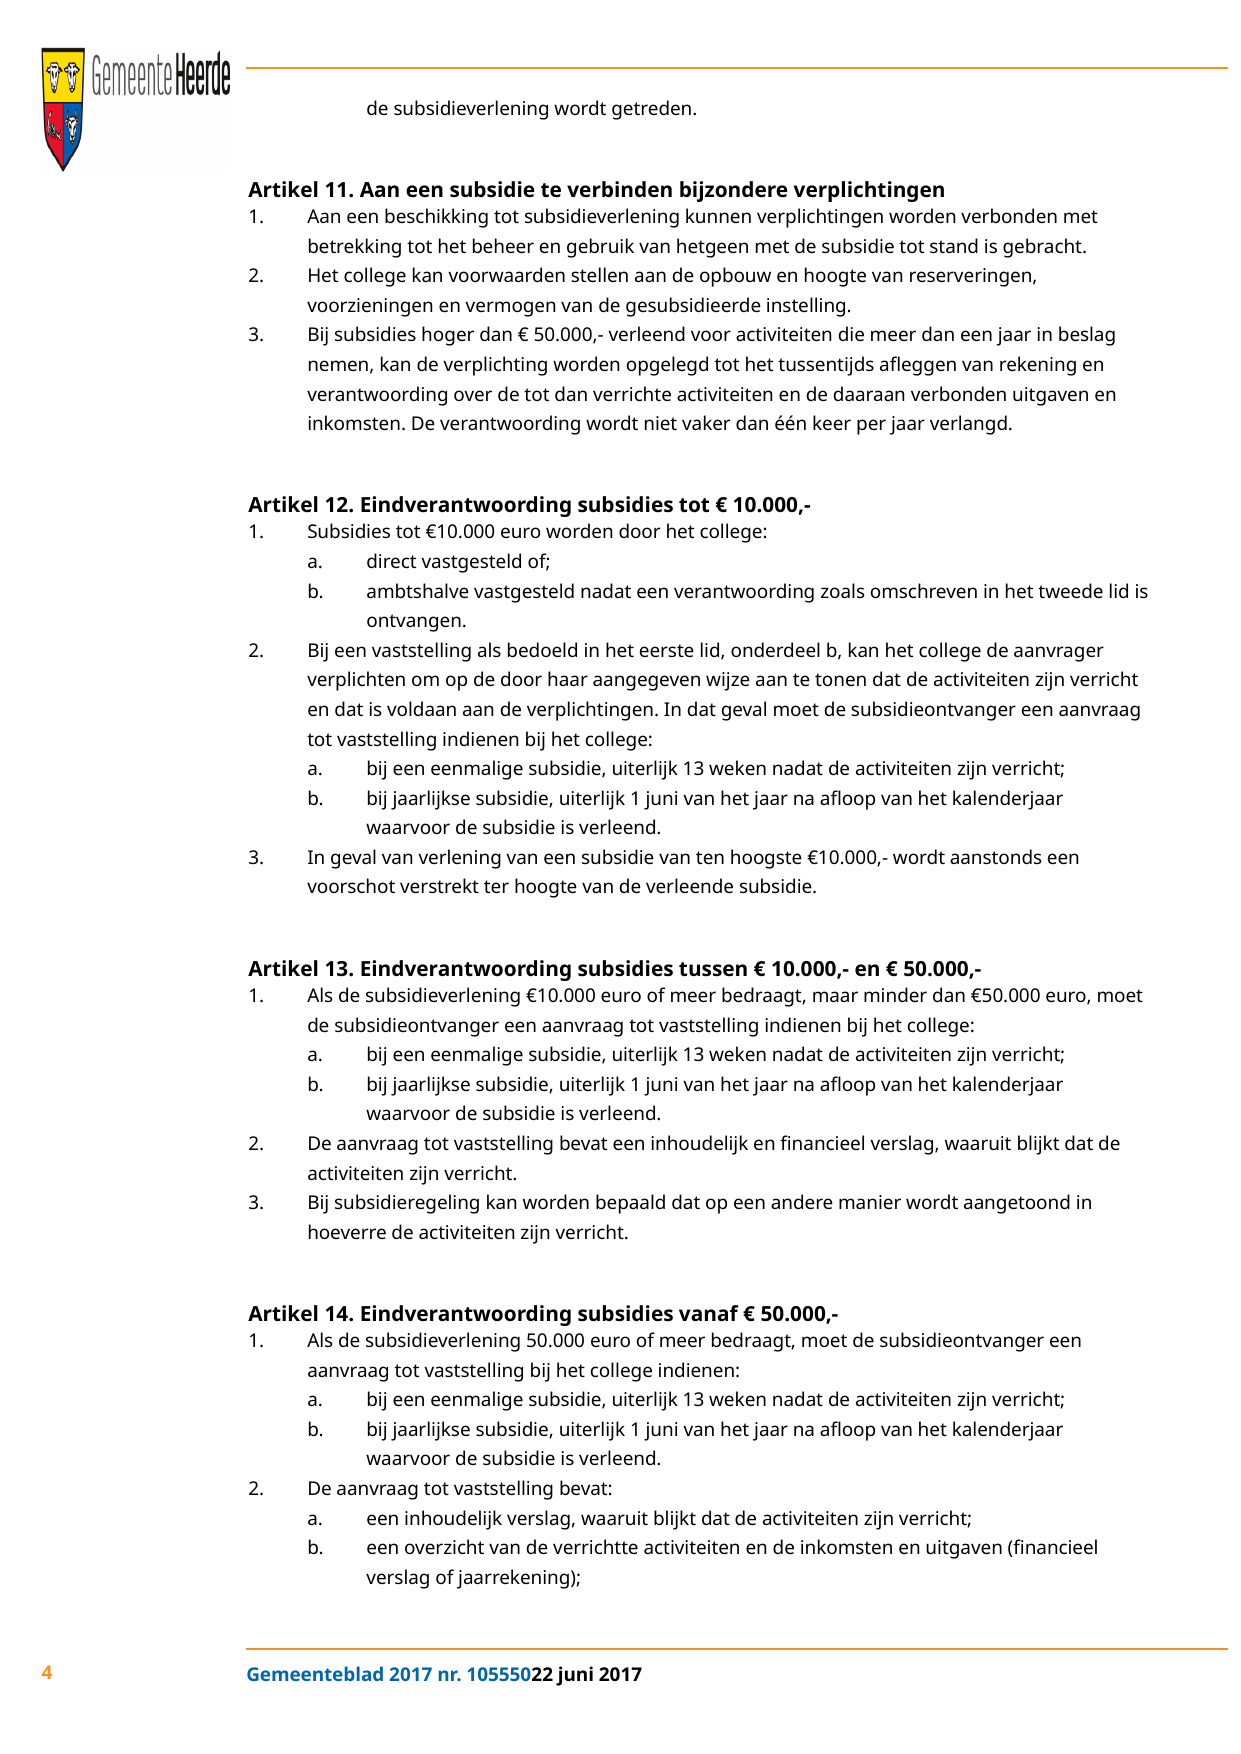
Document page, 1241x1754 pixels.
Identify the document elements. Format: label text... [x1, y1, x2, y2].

list In geval van verlening van een subsidie van ten hoogste €10.000,- wordt aanstonds een voorschot verstrekt ter hoogte van de verleende subsidie. [248, 844, 1152, 899]
list Bij subsidies hoger dan € 50.000,- verleend voor activiteiten die meer dan een jaar in beslag nemen, kan de verplichting worden opgelegd tot het tussentijds afleggen van rekening en verantwoording over de tot dan verrichte activiteiten en de daaraan verbonden uitgaven en inkomsten. De verantwoording wordt niet vaker dan één keer per jaar verlangd. [248, 322, 1152, 436]
list bij jaarlijkse subsidie, uiterlijk 1 juni van het jaar na afloop van het kalenderjaar waarvoor de subsidie is verleend. [307, 785, 1152, 840]
list Subsidies tot €10.000 euro worden door het college: [248, 519, 1152, 544]
list direct vastgesteld of; [307, 548, 1152, 574]
list Bij subsidieregeling kan worden bepaald dat op een andere manier wordt aangetoond in hoeverre de activiteiten zijn verricht. [248, 1189, 1152, 1244]
list De aanvraag tot vaststelling bevat een inhoudelijk en financieel verslag, waaruit blijkt dat de activiteiten zijn verricht. [248, 1130, 1152, 1185]
picture [41, 47, 231, 172]
list de subsidieverlening wordt getreden. [307, 95, 1152, 121]
text Artikel 13. Eindverantwoording subsidies tussen € 10.000,- en € 50.000,- [248, 954, 1152, 982]
list Bij een vaststelling als bedoeld in het eerste lid, onderdeel b, kan het college de aanvrager verplichten om op de door haar aangegeven wijze aan te tonen dat de activiteiten zijn verricht en dat is voldaan aan de verplichtingen. In dat geval moet de subsidieontvanger een aanvraag tot vaststelling indienen bij het college: [248, 637, 1152, 752]
list bij jaarlijkse subsidie, uiterlijk 1 juni van het jaar na afloop van het kalenderjaar waarvoor de subsidie is verleend. [307, 1071, 1152, 1126]
list Aan een beschikking tot subsidieverlening kunnen verplichtingen worden verbonden met betrekking tot het beheer en gebruik van hetgeen met de subsidie tot stand is gebracht. [248, 203, 1152, 258]
text Artikel 14. Eindverantwoording subsidies vanaf € 50.000,- [248, 1299, 1152, 1327]
text Artikel 11. Aan een subsidie te verbinden bijzondere verplichtingen [248, 175, 1152, 203]
list Als de subsidieverlening €10.000 euro of meer bedraagt, maar minder dan €50.000 euro, moet de subsidieontvanger een aanvraag tot vaststelling indienen bij het college: [248, 982, 1152, 1037]
list een overzicht van de verrichtte activiteiten en de inkomsten en uitgaven (financieel verslag of jaarrekening); [307, 1534, 1152, 1590]
list een inhoudelijk verslag, waaruit blijkt dat de activiteiten zijn verricht; [307, 1505, 1152, 1531]
list bij een eenmalige subsidie, uiterlijk 13 weken nadat de activiteiten zijn verricht; [307, 1386, 1152, 1412]
list Het college kan voorwaarden stellen aan de opbouw en hoogte van reserveringen, voorzieningen en vermogen van de gesubsidieerde instelling. [248, 262, 1152, 318]
list ambtshalve vastgesteld nadat een verantwoording zoals omschreven in het tweede lid is ontvangen. [307, 578, 1152, 633]
text Artikel 12. Eindverantwoording subsidies tot € 10.000,- [248, 490, 1152, 519]
list Als de subsidieverlening 50.000 euro of meer bedraagt, moet de subsidieontvanger een aanvraag tot vaststelling bij het college indienen: [248, 1327, 1152, 1383]
list De aanvraag tot vaststelling bevat: [248, 1475, 1152, 1501]
list bij een eenmalige subsidie, uiterlijk 13 weken nadat de activiteiten zijn verricht; [307, 1041, 1152, 1067]
list bij een eenmalige subsidie, uiterlijk 13 weken nadat de activiteiten zijn verricht; [307, 755, 1152, 781]
list bij jaarlijkse subsidie, uiterlijk 1 juni van het jaar na afloop van het kalenderjaar waarvoor de subsidie is verleend. [307, 1416, 1152, 1471]
